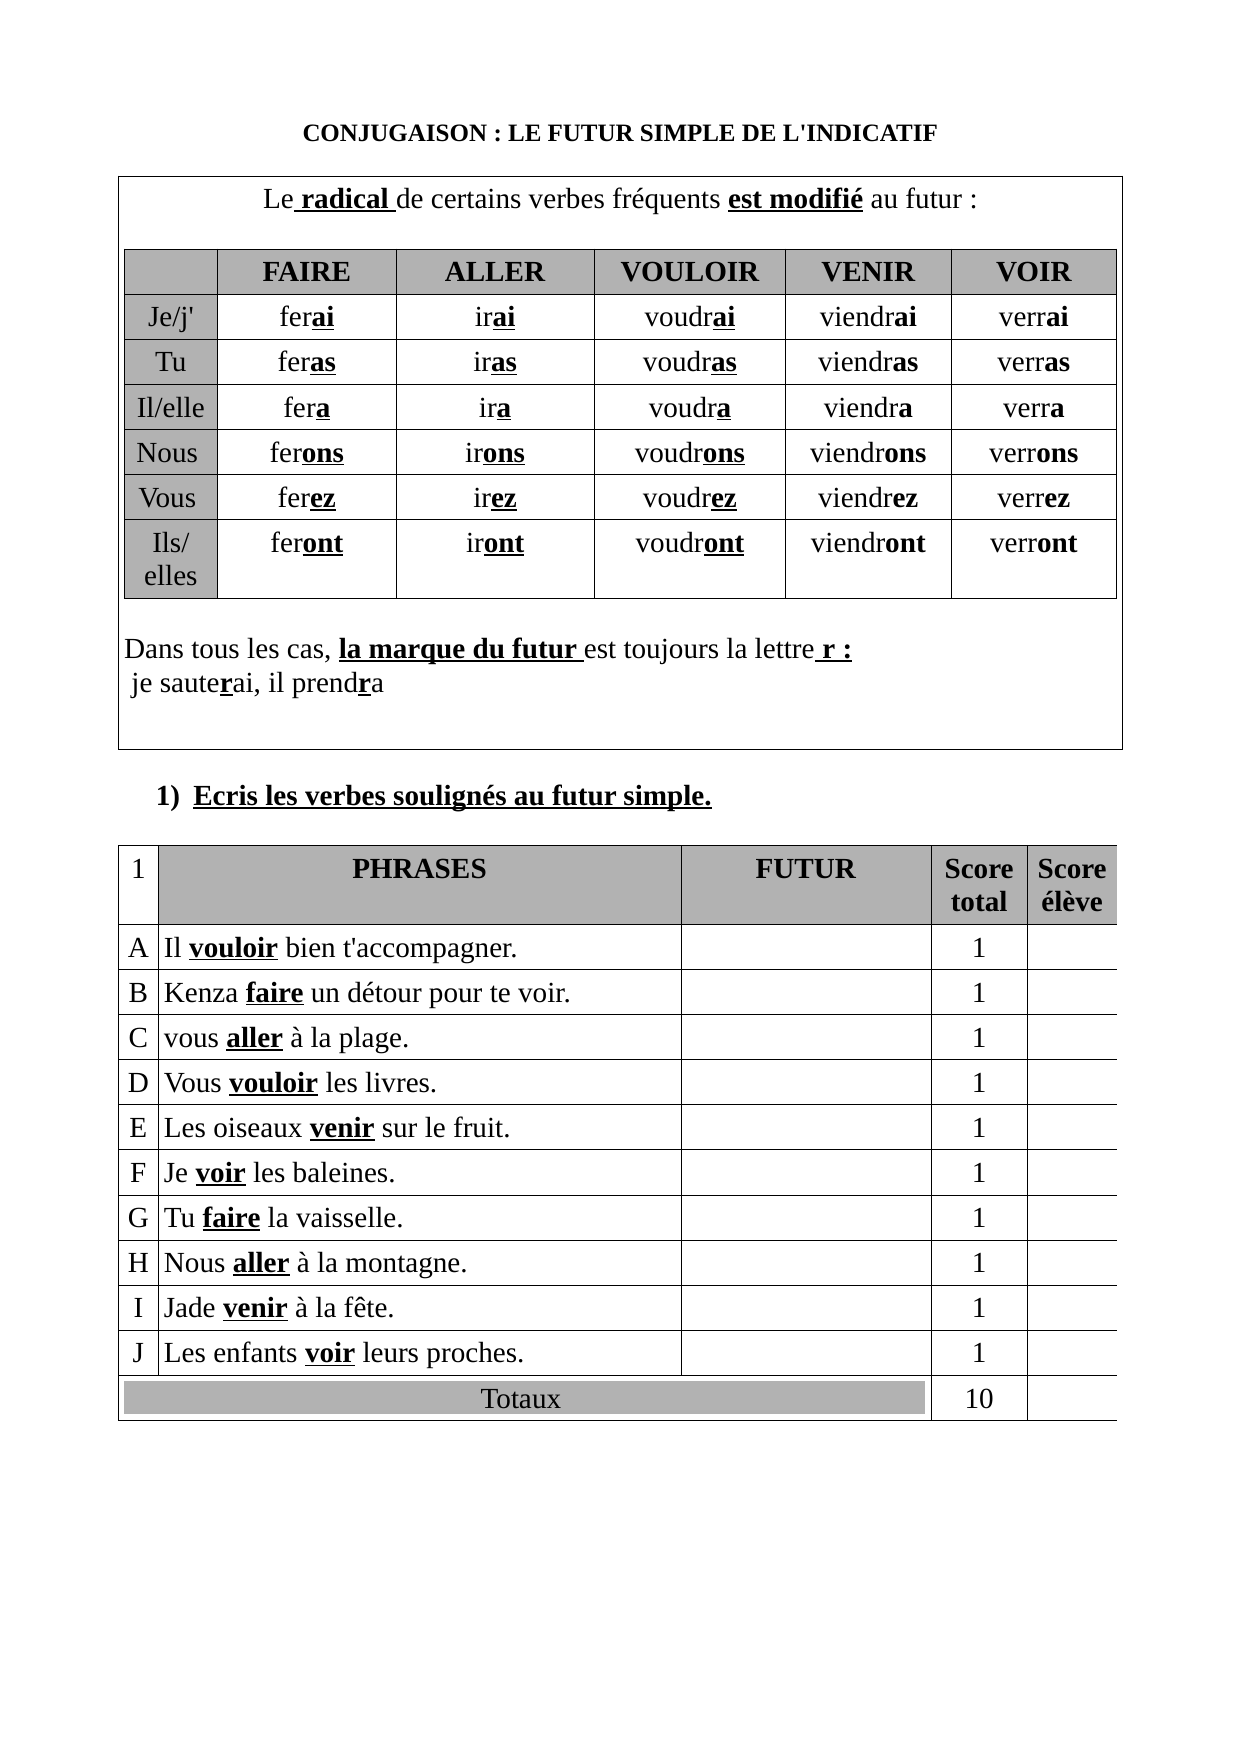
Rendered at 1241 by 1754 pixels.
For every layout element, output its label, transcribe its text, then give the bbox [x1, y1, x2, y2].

table_cell fera [218, 385, 396, 429]
table_cell 10 [932, 1376, 1027, 1420]
table_cell 1 [932, 1105, 1027, 1149]
table_cell viendras [786, 340, 951, 384]
table_cell viendrons [786, 430, 951, 474]
table_cell ferez [218, 475, 396, 519]
table_cell voudrai [595, 295, 785, 339]
table_cell 1 [932, 1060, 1027, 1104]
table_cell iront [397, 520, 594, 598]
table_cell [1028, 1060, 1117, 1104]
table_header PHRASES [159, 846, 681, 924]
table_cell [1028, 1286, 1117, 1330]
table_cell [682, 970, 931, 1014]
table_header [125, 250, 217, 294]
table_cell [682, 1015, 931, 1059]
table_cell Totaux [119, 1376, 931, 1420]
table_cell 1 [932, 970, 1027, 1014]
table_cell G [119, 1196, 158, 1239]
table_cell B [119, 970, 158, 1014]
table_cell verrons [952, 430, 1116, 474]
table_cell Il vouloir bien t'accompagner. [159, 925, 681, 969]
table_cell iras [397, 340, 594, 384]
table_cell voudront [595, 520, 785, 598]
table_cell 1 [932, 1286, 1027, 1330]
table_cell [682, 1150, 931, 1194]
table_cell voudra [595, 385, 785, 429]
table_cell I [119, 1286, 158, 1330]
table_cell 1 [932, 1331, 1027, 1375]
table_header VENIR [786, 250, 951, 294]
table_header Score total [932, 846, 1027, 924]
table_cell [682, 925, 931, 969]
table_header Le radical de certains verbes fréquents est modifié au futur : Dans tous les cas, la marque du futur est toujours la lettre r : je sauterai, il prendra [119, 177, 1122, 704]
table_header Score élève [1028, 846, 1117, 924]
table_header FAIRE [218, 250, 396, 294]
table_cell Vous vouloir les livres. [159, 1060, 681, 1104]
table_cell Je voir les baleines. [159, 1150, 681, 1194]
table_cell [1028, 1150, 1117, 1194]
table_cell 1 [932, 1241, 1027, 1285]
table_cell Ils/elles [125, 520, 217, 598]
table_cell Je/j' [125, 295, 217, 339]
table_cell 1 [932, 1196, 1027, 1239]
table_cell A [119, 925, 158, 969]
table_cell viendront [786, 520, 951, 598]
table_cell D [119, 1060, 158, 1104]
table_cell [682, 1241, 931, 1285]
table_header 1 [119, 846, 158, 924]
table_cell viendra [786, 385, 951, 429]
table_cell E [119, 1105, 158, 1149]
table_cell C [119, 1015, 158, 1059]
table_cell [1028, 1376, 1117, 1420]
table_cell ferai [218, 295, 396, 339]
table_cell [682, 1060, 931, 1104]
table_cell Tu [125, 340, 217, 384]
table_cell Jade venir à la fête. [159, 1286, 681, 1330]
table_cell voudras [595, 340, 785, 384]
text CONJUGAISON : LE FUTUR SIMPLE DE L'INDICATIF [118, 118, 1122, 147]
table_cell vous aller à la plage. [159, 1015, 681, 1059]
table_cell feront [218, 520, 396, 598]
table_cell [1028, 1241, 1117, 1285]
table_cell [682, 1331, 931, 1375]
table_cell [119, 704, 1122, 749]
table_cell Nous [125, 430, 217, 474]
table_cell [1028, 1196, 1117, 1239]
table_cell [682, 1196, 931, 1239]
table_header ALLER [397, 250, 594, 294]
table_cell Nous aller à la montagne. [159, 1241, 681, 1285]
table_cell voudrons [595, 430, 785, 474]
table_cell ira [397, 385, 594, 429]
table_cell ferons [218, 430, 396, 474]
table_cell 1 [932, 1015, 1027, 1059]
table_cell [1028, 925, 1117, 969]
table_cell verra [952, 385, 1116, 429]
table_header VOIR [952, 250, 1116, 294]
table_cell voudrez [595, 475, 785, 519]
table_cell Les oiseaux venir sur le fruit. [159, 1105, 681, 1149]
table_cell Vous [125, 475, 217, 519]
table_cell Il/elle [125, 385, 217, 429]
table_cell [1028, 1015, 1117, 1059]
table_cell irez [397, 475, 594, 519]
table_cell 1 [932, 1150, 1027, 1194]
table_cell [1028, 1331, 1117, 1375]
table_cell 1 [932, 925, 1027, 969]
table_cell [1028, 1105, 1117, 1149]
table_cell [1028, 970, 1117, 1014]
table_cell irons [397, 430, 594, 474]
table_cell verrai [952, 295, 1116, 339]
table_cell viendrez [786, 475, 951, 519]
table_cell viendrai [786, 295, 951, 339]
table_cell irai [397, 295, 594, 339]
table_cell [682, 1105, 931, 1149]
table_cell F [119, 1150, 158, 1194]
table_header FUTUR [682, 846, 931, 924]
table_cell verras [952, 340, 1116, 384]
table_cell Kenza faire un détour pour te voir. [159, 970, 681, 1014]
list Ecris les verbes soulignés au futur simple. [156, 778, 1122, 812]
table_cell Les enfants voir leurs proches. [159, 1331, 681, 1375]
table_cell verront [952, 520, 1116, 598]
table_cell H [119, 1241, 158, 1285]
table_cell feras [218, 340, 396, 384]
table_cell verrez [952, 475, 1116, 519]
table_cell J [119, 1331, 158, 1375]
table_header VOULOIR [595, 250, 785, 294]
table_cell Tu faire la vaisselle. [159, 1196, 681, 1239]
table_cell [682, 1286, 931, 1330]
